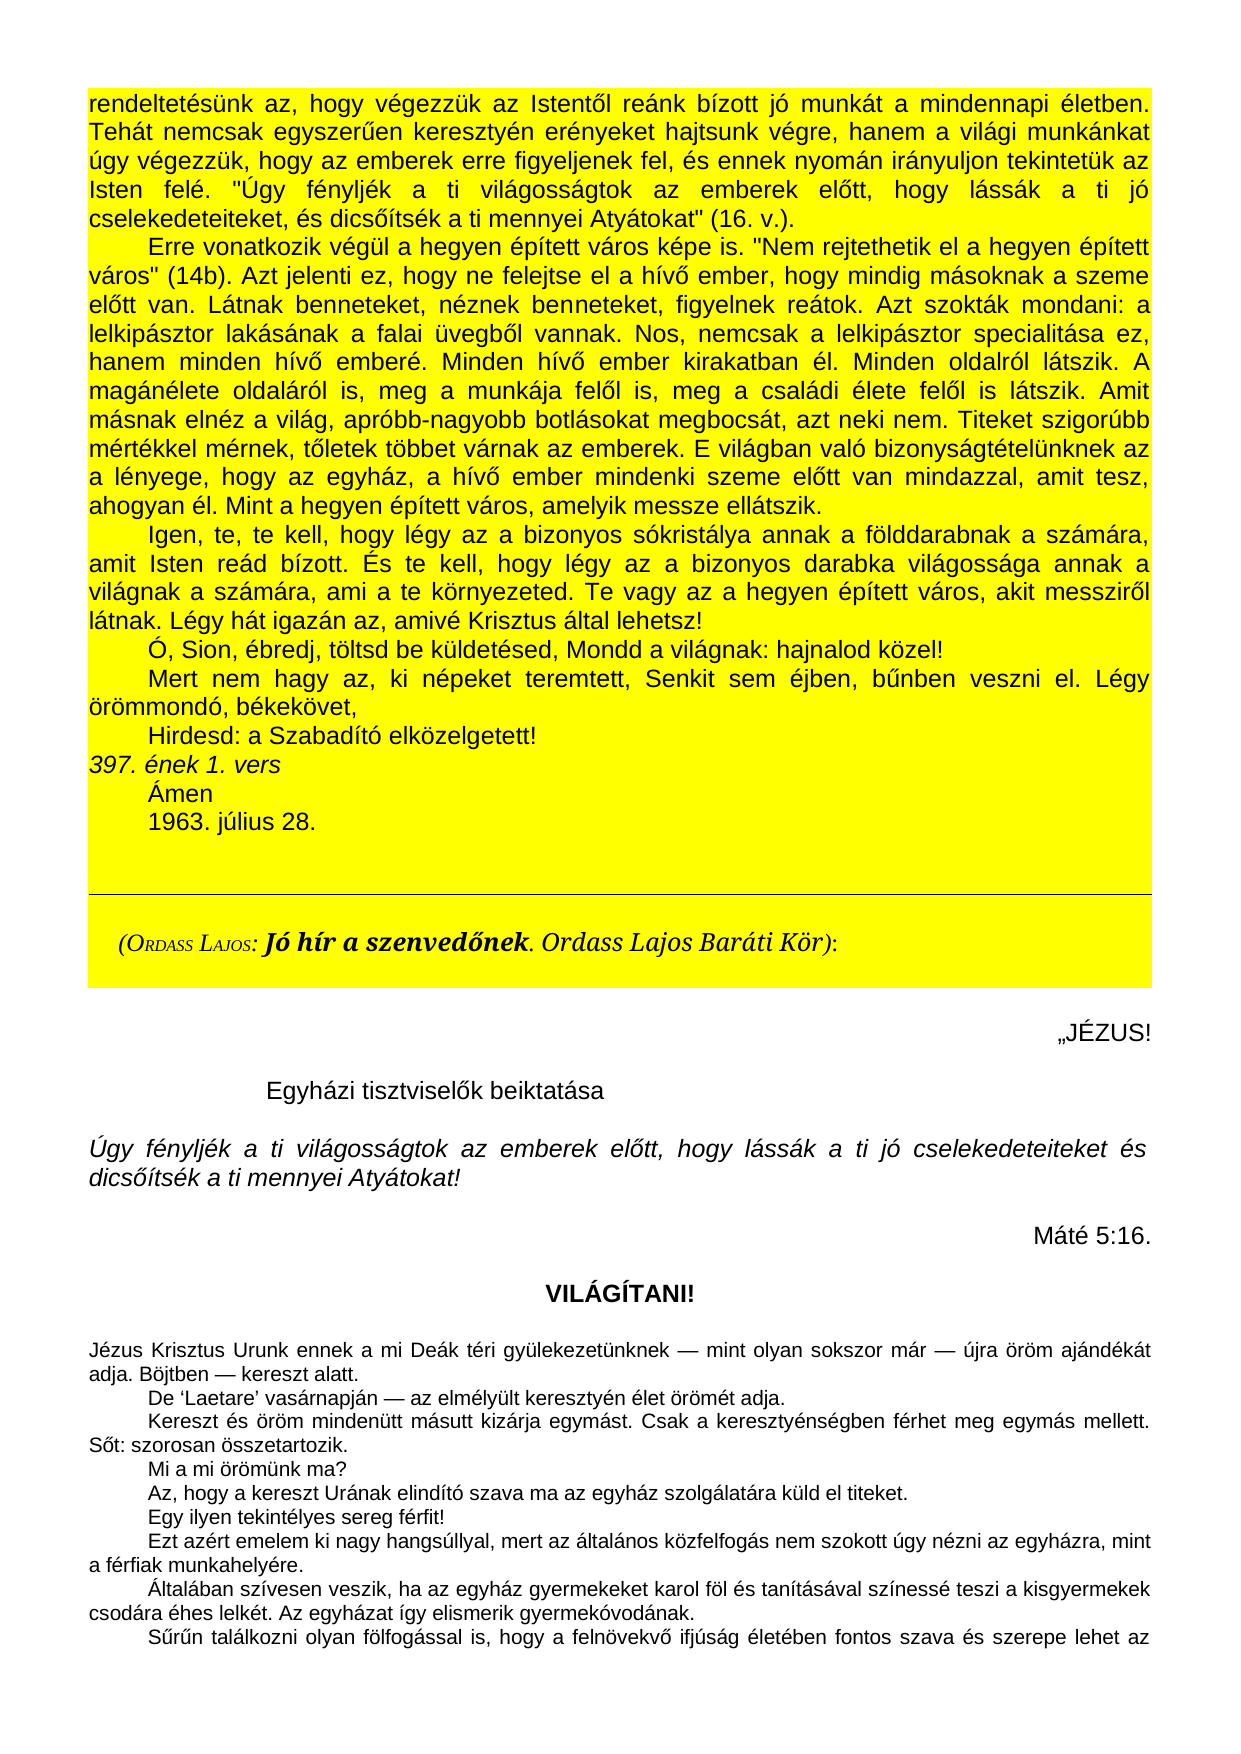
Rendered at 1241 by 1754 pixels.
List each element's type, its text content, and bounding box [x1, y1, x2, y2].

text Ezt azért emelem ki nagy hangsúllyal, mert az általános közfelfogás nem szokott úgy nézni az egyházra, mint a férfiak munkahelyére. [88, 1529, 1152, 1577]
text Erre vonatkozik végül a hegyen épített város képe is. "Nem rejtethetik el a hegyen épített város" (14b). Azt jelenti ez, hogy ne felejtse el a hívő ember, hogy mindig másoknak a szeme előtt van. Látnak benneteket, néznek ben­neteket, figyelnek reátok. Azt szokták mondani: a lelkipásztor lakásának a falai üvegből vannak. Nos, nemcsak a lelkipásztor specialitása ez, hanem minden hívő emberé. Minden hívő ember kirakatban él. Minden oldalról látszik. A magánélete oldaláról is, meg a munkája felől is, meg a családi élete felől is látszik. Amit másnak elnéz a világ, apróbb-nagyobb botlásokat megbocsát, azt neki nem. Titeket szigorúbb mértékkel mérnek, tőletek többet várnak az emberek. E világban való bizonyságtételünknek az a lényege, hogy az egyház, a hívő ember mindenki szeme előtt van mindazzal, amit tesz, ahogyan él. Mint a hegyen épített város, amelyik messze ellátszik. [88, 232, 1152, 520]
text Egy ilyen tekintélyes sereg férfit! [88, 1505, 1152, 1529]
text „JÉZUS! [88, 1018, 1152, 1046]
text Kereszt és öröm mindenütt másutt kizárja egymást. Csak a keresztyénségben férhet meg egymás mellett. Sőt: szorosan összetartozik. [88, 1409, 1152, 1457]
text 1963. július 28. [88, 807, 1152, 836]
text Ámen [88, 778, 1152, 807]
text Sűrűn találkozni olyan fölfogással is, hogy a felnövekvő ifjúság életében fontos szava és szerepe lehet az [88, 1625, 1152, 1649]
text Egyházi tisztviselők beiktatása [266, 1076, 1152, 1105]
text VILÁGÍTANI! [88, 1279, 1152, 1308]
text De ‘Laetare’ vasárnapján — az elmélyült keresztyén élet örömét adja. [88, 1386, 1152, 1409]
text Máté 5:16. [88, 1221, 1152, 1250]
text Ó, Sion, ébredj, töltsd be küldetésed, Mondd a világnak: hajnalod közel! [88, 635, 1152, 663]
text Az, hogy a kereszt Urának elindító szava ma az egyház szolgálatára küld el titeket. [88, 1481, 1152, 1505]
text Jézus Krisztus Urunk ennek a mi Deák téri gyülekezetünknek — mint olyan sokszor már — újra öröm ajándékát adja. Böjtben — kereszt alatt. [88, 1338, 1152, 1386]
text Úgy fényljék a ti világosságtok az emberek előtt, hogy lássák a ti jó cselekedeteiteket és dicsőítsék a ti mennyei Atyátokat! [88, 1134, 1152, 1192]
text Mert nem hagy az, ki népeket teremtett, Senkit sem éjben, bűnben veszni el. Légy örömmondó, békekövet, [88, 663, 1152, 721]
text Igen, te, te kell, hogy légy az a bizonyos sókristálya annak a földdarabnak a számára, amit Isten reád bízott. És te kell, hogy légy az a bizonyos darabka világossága annak a világnak a számára, ami a te környezeted. Te vagy az a hegyen épített város, akit messziről látnak. Légy hát igazán az, amivé Krisztus által lehetsz! [88, 520, 1152, 635]
text (Ordass Lajos: Jó hír a szenvedőnek. Ordass Lajos Baráti Kör): [88, 895, 1152, 988]
text Mi a mi örömünk ma? [88, 1457, 1152, 1481]
text Hirdesd: a Szabadító elközelgetett! 397. ének 1. vers [88, 721, 1152, 778]
text rendeltetésünk az, hogy végezzük az Istentől reánk bízott jó munkát a mindennapi életben. Tehát nemcsak egyszerűen keresztyén erényeket hajtsunk végre, hanem a világi munkánkat úgy végezzük, hogy az emberek erre figyeljenek fel, és ennek nyomán irányuljon tekintetük az Isten felé. "Úgy fényljék a ti világosságtok az emberek előtt, hogy lássák a ti jó cselekedeteiteket, és dicsőítsék a ti mennyei Atyátokat" (16. v.). [88, 88, 1152, 232]
text Általában szívesen veszik, ha az egyház gyermekeket karol föl és tanításával színessé teszi a kisgyermekek csodára éhes lelkét. Az egyházat így elismerik gyermekóvodának. [88, 1577, 1152, 1625]
